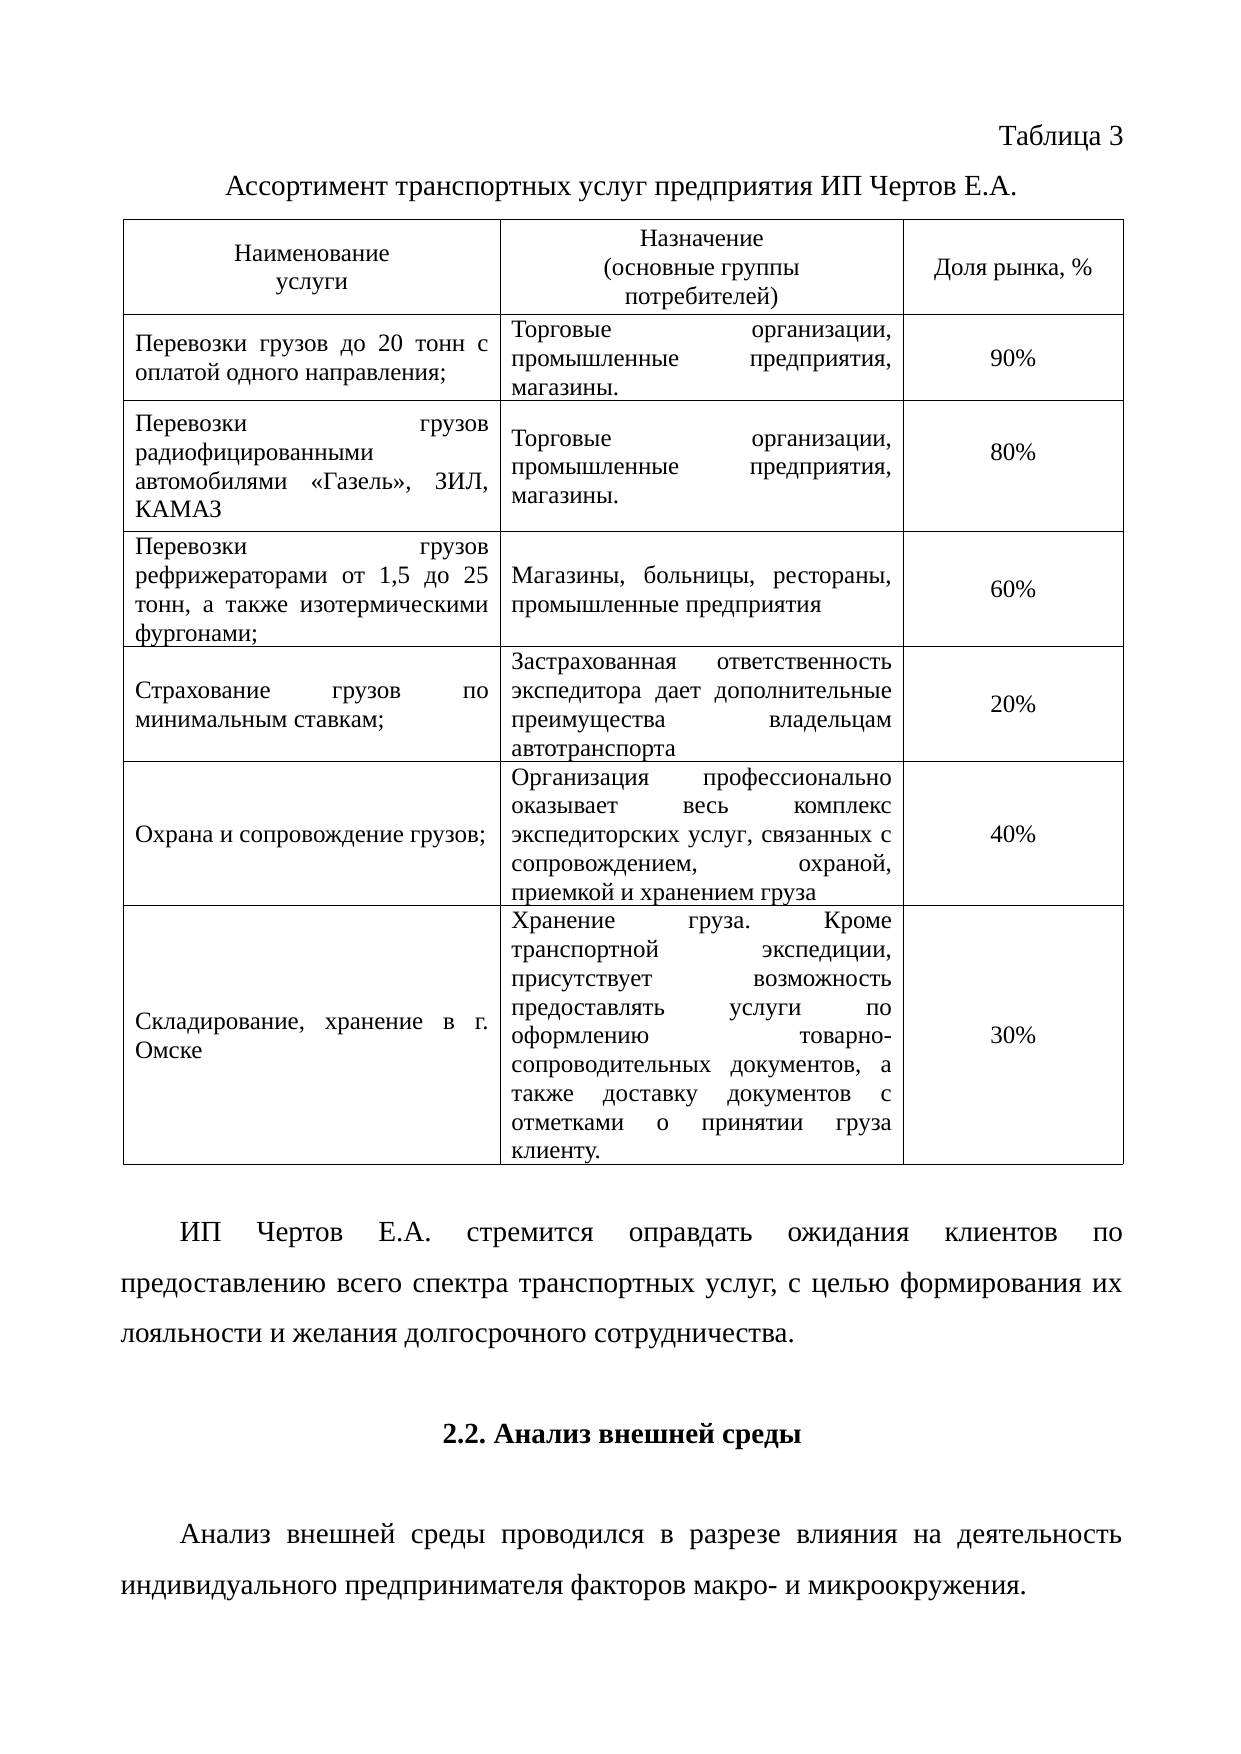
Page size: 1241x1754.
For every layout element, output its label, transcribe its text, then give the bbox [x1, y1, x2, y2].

table_header Наименование услуги [124, 220, 500, 314]
table_cell Перевозки грузов радиофицированными автомобилями «Газель», ЗИЛ, КАМАЗ [124, 401, 500, 531]
list 2.2. Анализ внешней среды [120, 1416, 1123, 1449]
table_header Доля рынка, % [904, 220, 1123, 314]
table_cell 60% [904, 532, 1123, 646]
table_cell 20% [904, 647, 1123, 761]
table_cell Торговые организации, промышленные предприятия, магазины. [501, 315, 903, 400]
table_cell 90% [904, 315, 1123, 400]
table_cell 40% [904, 762, 1123, 905]
table_cell Торговые организации, промышленные предприятия, магазины. [501, 401, 903, 531]
table_cell Застрахованная ответственность экспедитора дает дополнительные преимущества владельцам автотранспорта [501, 647, 903, 761]
table_cell Страхование грузов по минимальным ставкам; [124, 647, 500, 761]
table_cell Охрана и сопровождение грузов; [124, 762, 500, 905]
table_cell Хранение груза. Кроме транспортной экспедиции, присутствует возможность предоставлять услуги по оформлению товарно-сопроводительных документов, а также доставку документов с отметками о принятии груза клиенту. [501, 906, 903, 1164]
text Ассортимент транспортных услуг предприятия ИП Чертов Е.А. [119, 168, 1123, 202]
text ИП Чертов Е.А. стремится оправдать ожидания клиентов по предоставлению всего спектра транспортных услуг, с целью формирования их лояльности и желания долгосрочного сотрудничества. [120, 1214, 1123, 1349]
table_cell Перевозки грузов рефрижераторами от 1,5 до 25 тонн, а также изотермическими фургонами; [124, 532, 500, 646]
text Таблица 3 [120, 118, 1123, 152]
table_cell 80% [904, 401, 1123, 531]
table_cell Перевозки грузов до 20 тонн с оплатой одного направления; [124, 315, 500, 400]
table_header Назначение (основные группы потребителей) [501, 220, 903, 314]
table_cell Организация профессионально оказывает весь комплекс экспедиторских услуг, связанных с сопровождением, охраной, приемкой и хранением груза [501, 762, 903, 905]
table_cell Складирование, хранение в г. Омске [124, 906, 500, 1164]
table_cell 30% [904, 906, 1123, 1164]
text Анализ внешней среды проводился в разрезе влияния на деятельность индивидуального предпринимателя факторов макро- и микроокружения. [120, 1516, 1123, 1600]
table_cell Магазины, больницы, рестораны, промышленные предприятия [501, 532, 903, 646]
